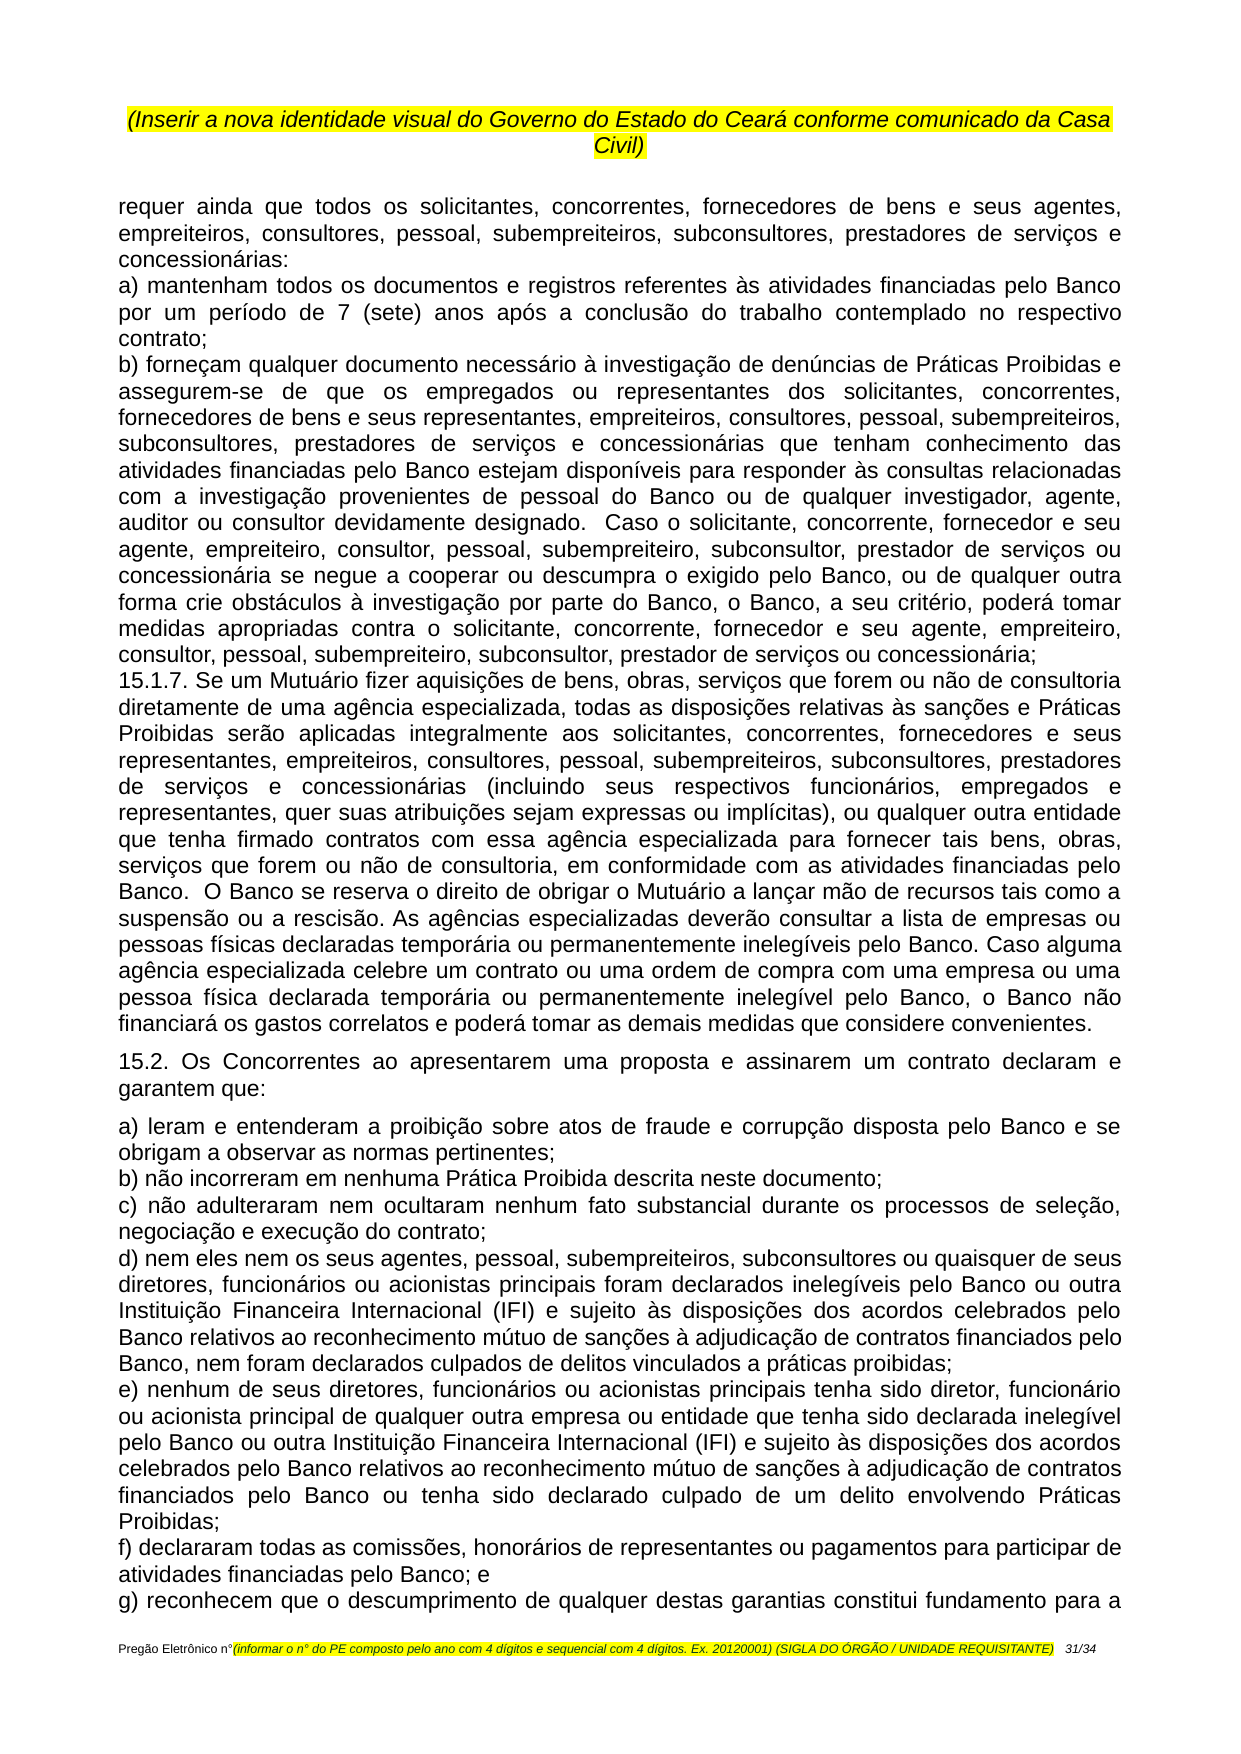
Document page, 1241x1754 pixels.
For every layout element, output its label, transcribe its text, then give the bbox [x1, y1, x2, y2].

text requer ainda que todos os solicitantes, concorrentes, fornecedores de bens e seus agentes, empreiteiros, consultores, pessoal, subempreiteiros, subconsultores, prestadores de serviços e concessionárias: [118, 193, 1122, 272]
text 15.1.7. Se um Mutuário fizer aquisições de bens, obras, serviços que forem ou não de consultoria diretamente de uma agência especializada, todas as disposições relativas às sanções e Práticas Proibidas serão aplicadas integralmente aos solicitantes, concorrentes, fornecedores e seus representantes, empreiteiros, consultores, pessoal, subempreiteiros, subconsultores, prestadores de serviços e concessionárias (incluindo seus respectivos funcionários, empregados e representantes, quer suas atribuições sejam expressas ou implícitas), ou qualquer outra entidade que tenha firmado contratos com essa agência especializada para fornecer tais bens, obras, serviços que forem ou não de consultoria, em conformidade com as atividades financiadas pelo Banco. O Banco se reserva o direito de obrigar o Mutuário a lançar mão de recursos tais como a suspensão ou a rescisão. As agências especializadas deverão consultar a lista de empresas ou pessoas físicas declaradas temporária ou permanentemente inelegíveis pelo Banco. Caso alguma agência especializada celebre um contrato ou uma ordem de compra com uma empresa ou uma pessoa física declarada temporária ou permanentemente inelegível pelo Banco, o Banco não financiará os gastos correlatos e poderá tomar as demais medidas que considere convenientes. [118, 667, 1122, 1036]
text b) forneçam qualquer documento necessário à investigação de denúncias de Práticas Proibidas e assegurem-se de que os empregados ou representantes dos solicitantes, concorrentes, fornecedores de bens e seus representantes, empreiteiros, consultores, pessoal, subempreiteiros, subconsultores, prestadores de serviços e concessionárias que tenham conhecimento das atividades financiadas pelo Banco estejam disponíveis para responder às consultas relacionadas com a investigação provenientes de pessoal do Banco ou de qualquer investigador, agente, auditor ou consultor devidamente designado. Caso o solicitante, concorrente, fornecedor e seu agente, empreiteiro, consultor, pessoal, subempreiteiro, subconsultor, prestador de serviços ou concessionária se negue a cooperar ou descumpra o exigido pelo Banco, ou de qualquer outra forma crie obstáculos à investigação por parte do Banco, o Banco, a seu critério, poderá tomar medidas apropriadas contra o solicitante, concorrente, fornecedor e seu agente, empreiteiro, consultor, pessoal, subempreiteiro, subconsultor, prestador de serviços ou concessionária; [118, 351, 1122, 667]
text e) nenhum de seus diretores, funcionários ou acionistas principais tenha sido diretor, funcionário ou acionista principal de qualquer outra empresa ou entidade que tenha sido declarada inelegível pelo Banco ou outra Instituição Financeira Internacional (IFI) e sujeito às disposições dos acordos celebrados pelo Banco relativos ao reconhecimento mútuo de sanções à adjudicação de contratos financiados pelo Banco ou tenha sido declarado culpado de um delito envolvendo Práticas Proibidas; [118, 1376, 1122, 1534]
text g) reconhecem que o descumprimento de qualquer destas garantias constitui fundamento para a [118, 1587, 1122, 1613]
text f) declararam todas as comissões, honorários de representantes ou pagamentos para participar de atividades financiadas pelo Banco; e [118, 1534, 1122, 1587]
text 15.2. Os Concorrentes ao apresentarem uma proposta e assinarem um contrato declaram e garantem que: [118, 1048, 1122, 1101]
text b) não incorreram em nenhuma Prática Proibida descrita neste documento; [118, 1165, 1122, 1192]
text a) mantenham todos os documentos e registros referentes às atividades financiadas pelo Banco por um período de 7 (sete) anos após a conclusão do trabalho contemplado no respectivo contrato; [118, 272, 1122, 351]
text a) leram e entenderam a proibição sobre atos de fraude e corrupção disposta pelo Banco e se obrigam a observar as normas pertinentes; [118, 1113, 1122, 1165]
text c) não adulteraram nem ocultaram nenhum fato substancial durante os processos de seleção, negociação e execução do contrato; [118, 1192, 1122, 1244]
text d) nem eles nem os seus agentes, pessoal, subempreiteiros, subconsultores ou quaisquer de seus diretores, funcionários ou acionistas principais foram declarados inelegíveis pelo Banco ou outra Instituição Financeira Internacional (IFI) e sujeito às disposições dos acordos celebrados pelo Banco relativos ao reconhecimento mútuo de sanções à adjudicação de contratos financiados pelo Banco, nem foram declarados culpados de delitos vinculados a práticas proibidas; [118, 1244, 1122, 1376]
